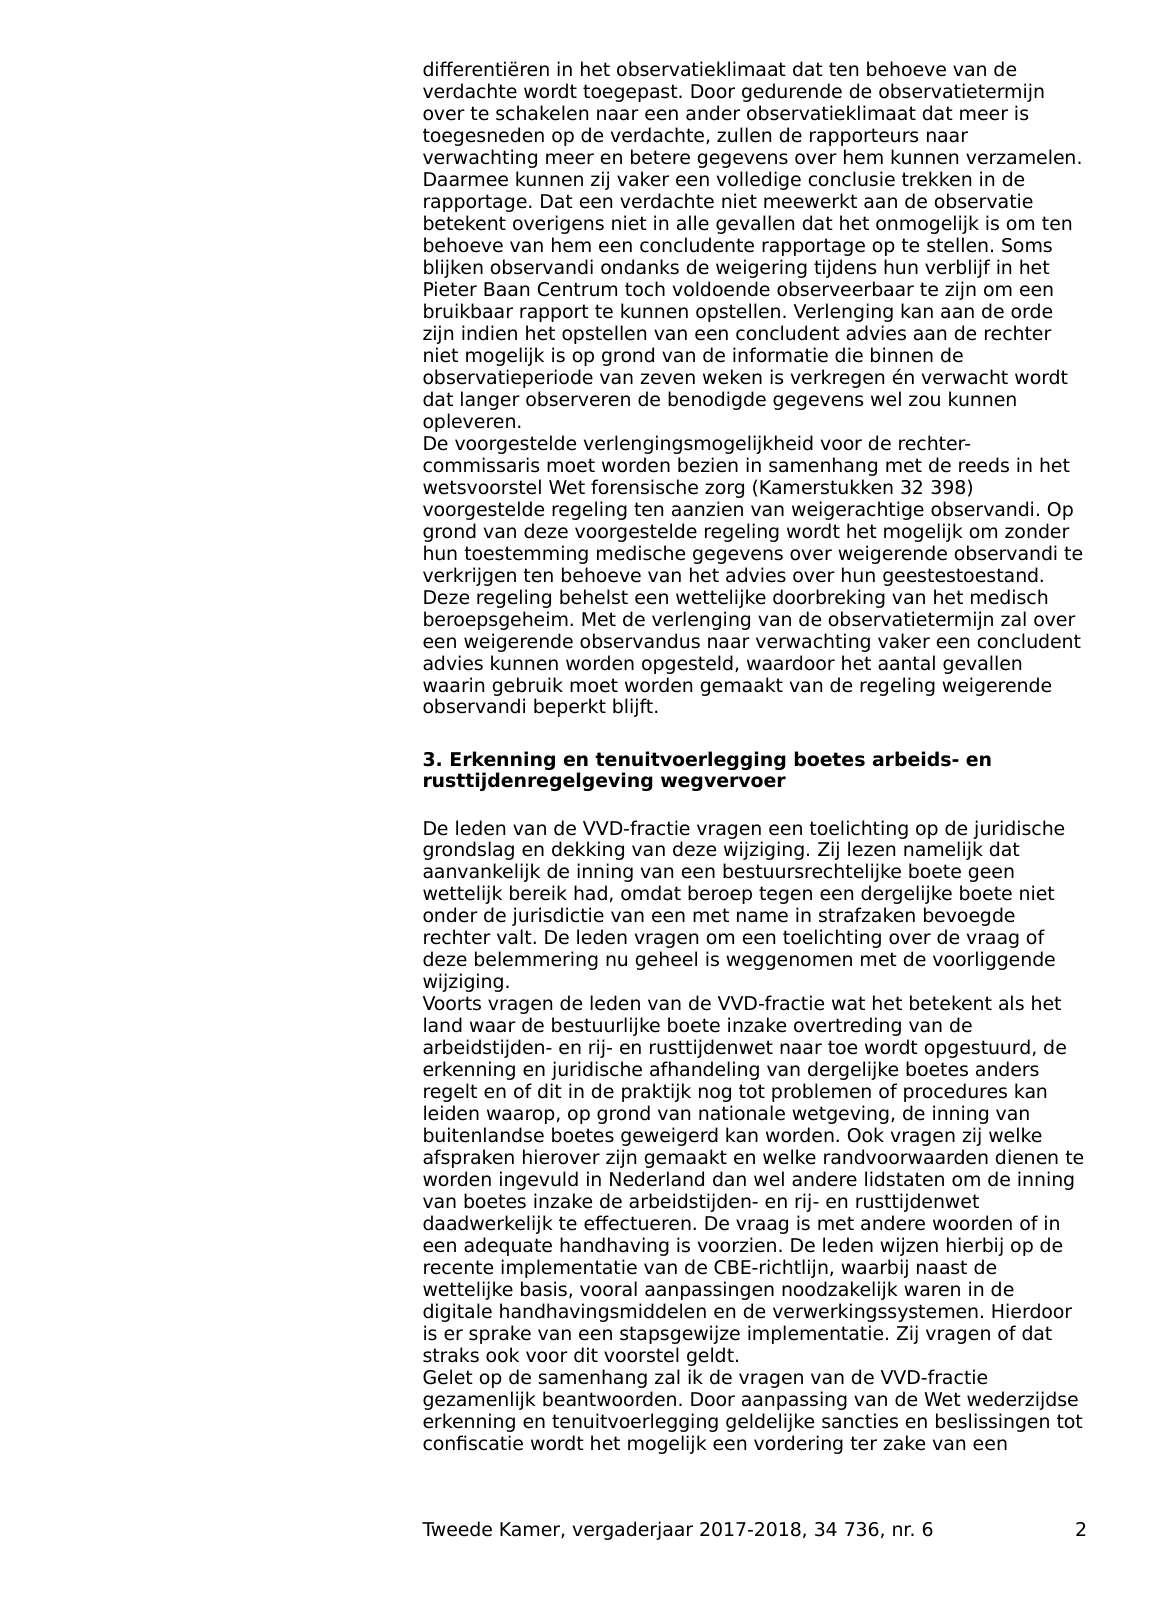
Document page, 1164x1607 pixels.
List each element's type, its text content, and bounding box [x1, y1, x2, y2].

subtitle 3. Erkenning en tenuitvoerlegging boetes arbeids- en rusttijdenregelgeving wegvervoer [422, 748, 1087, 792]
text Gelet op de samenhang zal ik de vragen van de VVD-fractie gezamenlijk beantwoorden. Door aanpassing van de Wet wederzijdse erkenning en tenuitvoerlegging geldelijke sancties en beslissingen tot confiscatie wordt het mogelijk een vordering ter zake van een [422, 1367, 1087, 1455]
text De voorgestelde verlengingsmogelijkheid voor de rechter-commissaris moet worden bezien in samenhang met de reeds in het wetsvoorstel Wet forensische zorg (Kamerstukken 32 398) voorgestelde regeling ten aanzien van weigerachtige observandi. Op grond van deze voorgestelde regeling wordt het mogelijk om zonder hun toestemming medische gegevens over weigerende observandi te verkrijgen ten behoeve van het advies over hun geestestoestand. Deze regeling behelst een wettelijke doorbreking van het medisch beroepsgeheim. Met de verlenging van de observatietermijn zal over een weigerende observandus naar verwachting vaker een concludent advies kunnen worden opgesteld, waardoor het aantal gevallen waarin gebruik moet worden gemaakt van de regeling weigerende observandi beperkt blijft. [422, 433, 1087, 718]
text differentiëren in het observatieklimaat dat ten behoeve van de verdachte wordt toegepast. Door gedurende de observatietermijn over te schakelen naar een ander observatieklimaat dat meer is toegesneden op de verdachte, zullen de rapporteurs naar verwachting meer en betere gegevens over hem kunnen verzamelen. Daarmee kunnen zij vaker een volledige conclusie trekken in de rapportage. Dat een verdachte niet meewerkt aan de observatie betekent overigens niet in alle gevallen dat het onmogelijk is om ten behoeve van hem een concludente rapportage op te stellen. Soms blijken observandi ondanks de weigering tijdens hun verblijf in het Pieter Baan Centrum toch voldoende observeerbaar te zijn om een bruikbaar rapport te kunnen opstellen. Verlenging kan aan de orde zijn indien het opstellen van een concludent advies aan de rechter niet mogelijk is op grond van de informatie die binnen de observatieperiode van zeven weken is verkregen én verwacht wordt dat langer observeren de benodigde gegevens wel zou kunnen opleveren. [422, 59, 1087, 433]
text De leden van de VVD-fractie vragen een toelichting op de juridische grondslag en dekking van deze wijziging. Zij lezen namelijk dat aanvankelijk de inning van een bestuursrechtelijke boete geen wettelijk bereik had, omdat beroep tegen een dergelijke boete niet onder de jurisdictie van een met name in strafzaken bevoegde rechter valt. De leden vragen om een toelichting over de vraag of deze belemmering nu geheel is weggenomen met de voorliggende wijziging. [422, 817, 1087, 993]
text Voorts vragen de leden van de VVD-fractie wat het betekent als het land waar de bestuurlijke boete inzake overtreding van de arbeidstijden- en rij- en rusttijdenwet naar toe wordt opgestuurd, de erkenning en juridische afhandeling van dergelijke boetes anders regelt en of dit in de praktijk nog tot problemen of procedures kan leiden waarop, op grond van nationale wetgeving, de inning van buitenlandse boetes geweigerd kan worden. Ook vragen zij welke afspraken hierover zijn gemaakt en welke randvoorwaarden dienen te worden ingevuld in Nederland dan wel andere lidstaten om de inning van boetes inzake de arbeidstijden- en rij- en rusttijdenwet daadwerkelijk te effectueren. De vraag is met andere woorden of in een adequate handhaving is voorzien. De leden wijzen hierbij op de recente implementatie van de CBE-richtlijn, waarbij naast de wettelijke basis, vooral aanpassingen noodzakelijk waren in de digitale handhavingsmiddelen en de verwerkingssystemen. Hierdoor is er sprake van een stapsgewijze implementatie. Zij vragen of dat straks ook voor dit voorstel geldt. [422, 993, 1087, 1367]
